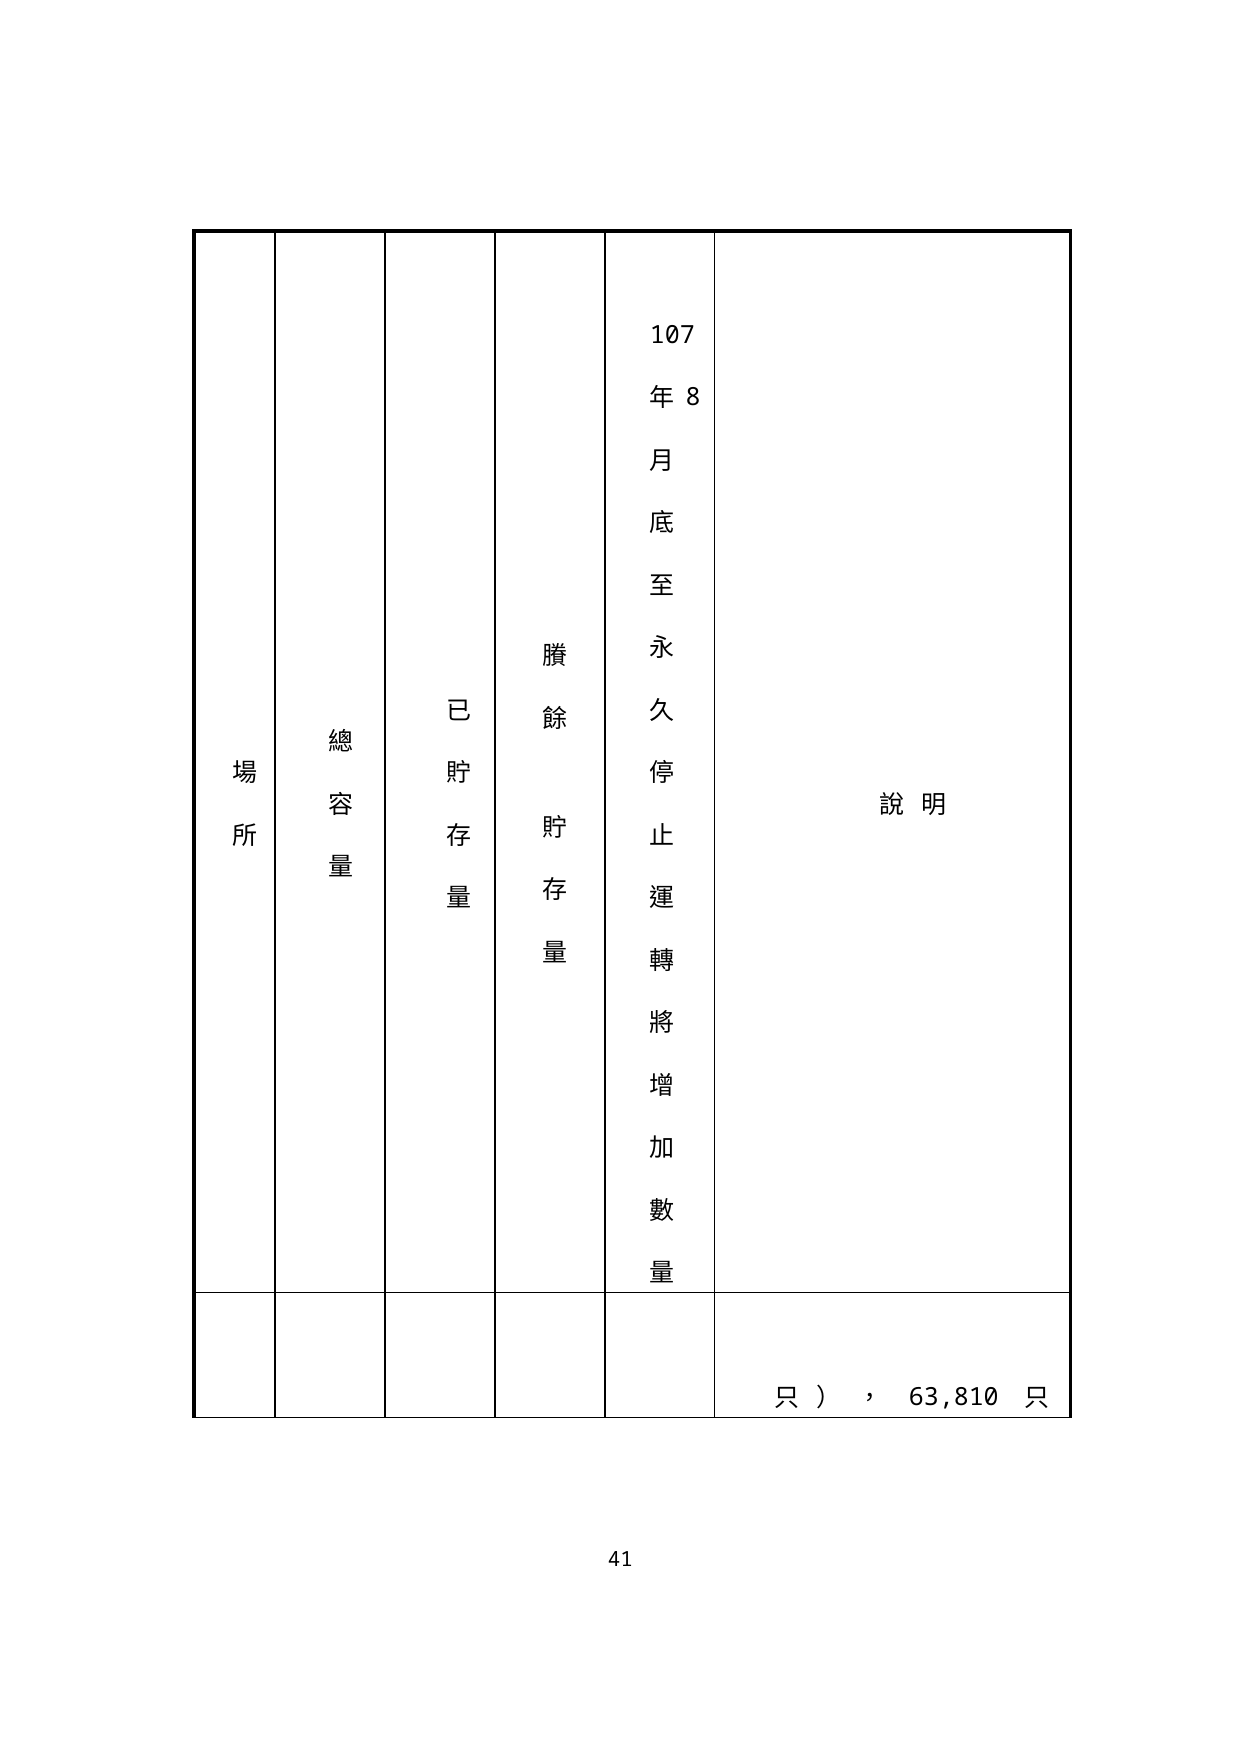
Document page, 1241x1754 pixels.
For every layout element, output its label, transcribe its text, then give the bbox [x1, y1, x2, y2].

table_cell [496, 1293, 604, 1417]
table_header 賸餘 貯存量 [496, 233, 604, 1292]
table_cell [276, 1293, 384, 1417]
table_header 107年8月底至永久停止運轉將增加數量 [606, 233, 714, 1292]
table_header 場所 [196, 233, 274, 1292]
table_cell [386, 1293, 494, 1417]
table_cell [606, 1293, 714, 1417]
table_header 已貯存量 [386, 233, 494, 1292]
table_header 總容量 [276, 233, 384, 1292]
table_header 說明 [715, 233, 1069, 1292]
table_cell 只），63,810只 [715, 1293, 1069, 1417]
table_cell [196, 1293, 274, 1417]
